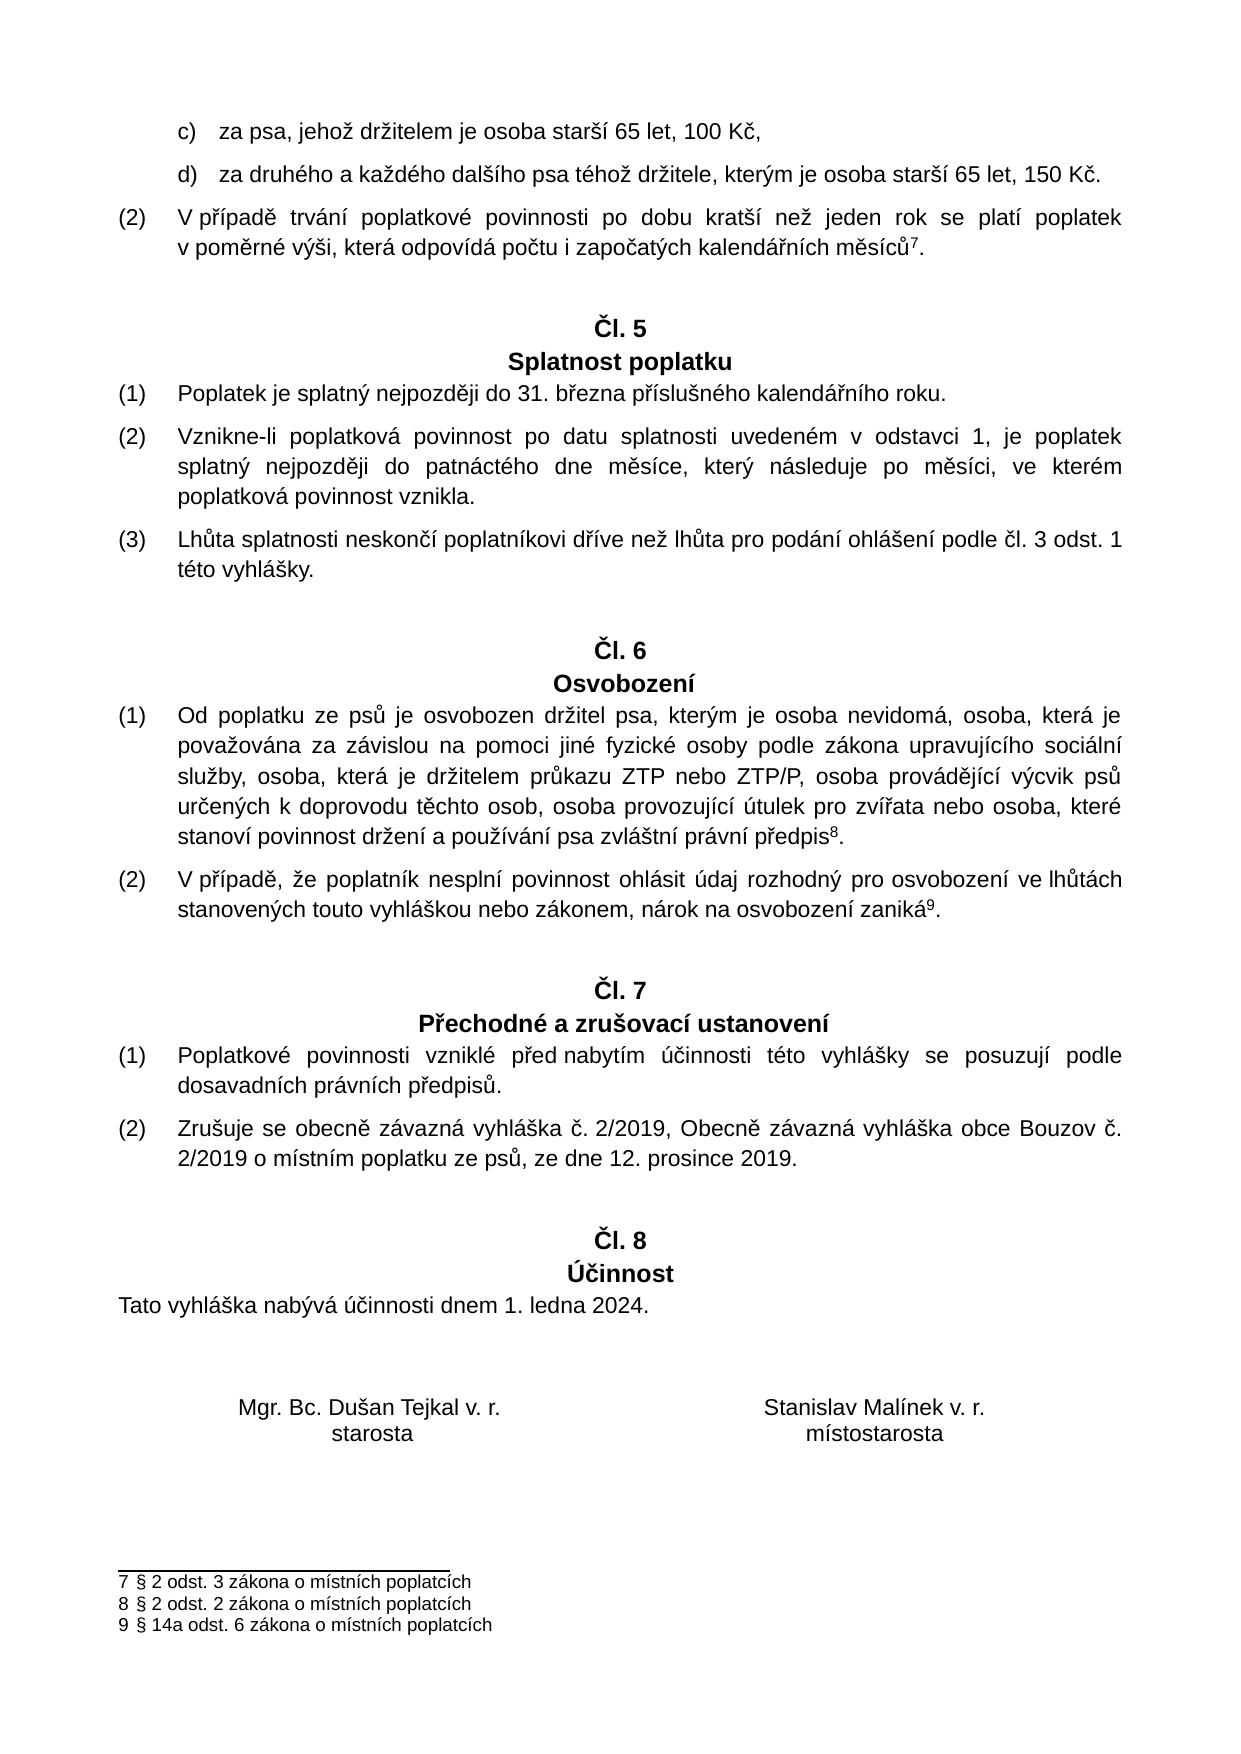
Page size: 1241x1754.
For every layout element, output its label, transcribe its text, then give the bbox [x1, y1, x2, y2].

list V případě, že poplatník nesplní povinnost ohlásit údaj rozhodný pro osvobození ve lhůtách stanovených touto vyhláškou nebo zákonem, nárok na osvobození zaniká. [118, 866, 1122, 922]
list V případě trvání poplatkové povinnosti po dobu kratší než jeden rok se platí poplatek v poměrné výši, která odpovídá počtu i započatých kalendářních měsíců. [118, 203, 1122, 260]
list § 2 odst. 3 zákona o místních poplatcích [118, 1571, 1122, 1592]
subtitle Čl. 7 Přechodné a zrušovací ustanovení [118, 976, 1122, 1038]
subtitle Čl. 6 Osvobození [118, 636, 1122, 698]
list za druhého a každého dalšího psa téhož držitele, kterým je osoba starší 65 let, 150 Kč. [177, 161, 1122, 187]
list Vznikne-li poplatková povinnost po datu splatnosti uvedeném v odstavci 1, je poplatek splatný nejpozději do patnáctého dne měsíce, který následuje po měsíci, ve kterém poplatková povinnost vznikla. [118, 423, 1122, 509]
list Zrušuje se obecně závazná vyhláška č. 2/2019, Obecně závazná vyhláška obce Bouzov č. 2/2019 o místním poplatku ze psů, ze dne 12. prosince 2019. [118, 1115, 1122, 1172]
list Lhůta splatnosti neskončí poplatníkovi dříve než lhůta pro podání ohlášení podle čl. 3 odst. 1 této vyhlášky. [118, 526, 1122, 582]
list Od poplatku ze psů je osvobozen držitel psa, kterým je osoba nevidomá, osoba, která je považována za závislou na pomoci jiné fyzické osoby podle zákona upravujícího sociální služby, osoba, která je držitelem průkazu ZTP nebo ZTP/P, osoba provádějící výcvik psů určených k doprovodu těchto osob, osoba provozující útulek pro zvířata nebo osoba, které stanoví povinnost držení a používání psa zvláštní právní předpis. [118, 702, 1122, 849]
text Tato vyhláška nabývá účinnosti dnem 1. ledna 2024. [118, 1292, 1122, 1318]
table_header Stanislav Malínek v. r. místostarosta [620, 1334, 1122, 1452]
table_header Mgr. Bc. Dušan Tejkal v. r. starosta [118, 1334, 620, 1452]
list Poplatek je splatný nejpozději do 31. března příslušného kalendářního roku. [118, 380, 1122, 406]
list za psa, jehož držitelem je osoba starší 65 let, 100 Kč, [177, 118, 1122, 144]
list § 2 odst. 2 zákona o místních poplatcích [118, 1592, 1122, 1614]
subtitle Čl. 8 Účinnost [118, 1226, 1122, 1287]
list § 14a odst. 6 zákona o místních poplatcích [118, 1614, 1122, 1635]
subtitle Čl. 5 Splatnost poplatku [118, 314, 1122, 376]
list Poplatkové povinnosti vzniklé před nabytím účinnosti této vyhlášky se posuzují podle dosavadních právních předpisů. [118, 1042, 1122, 1099]
